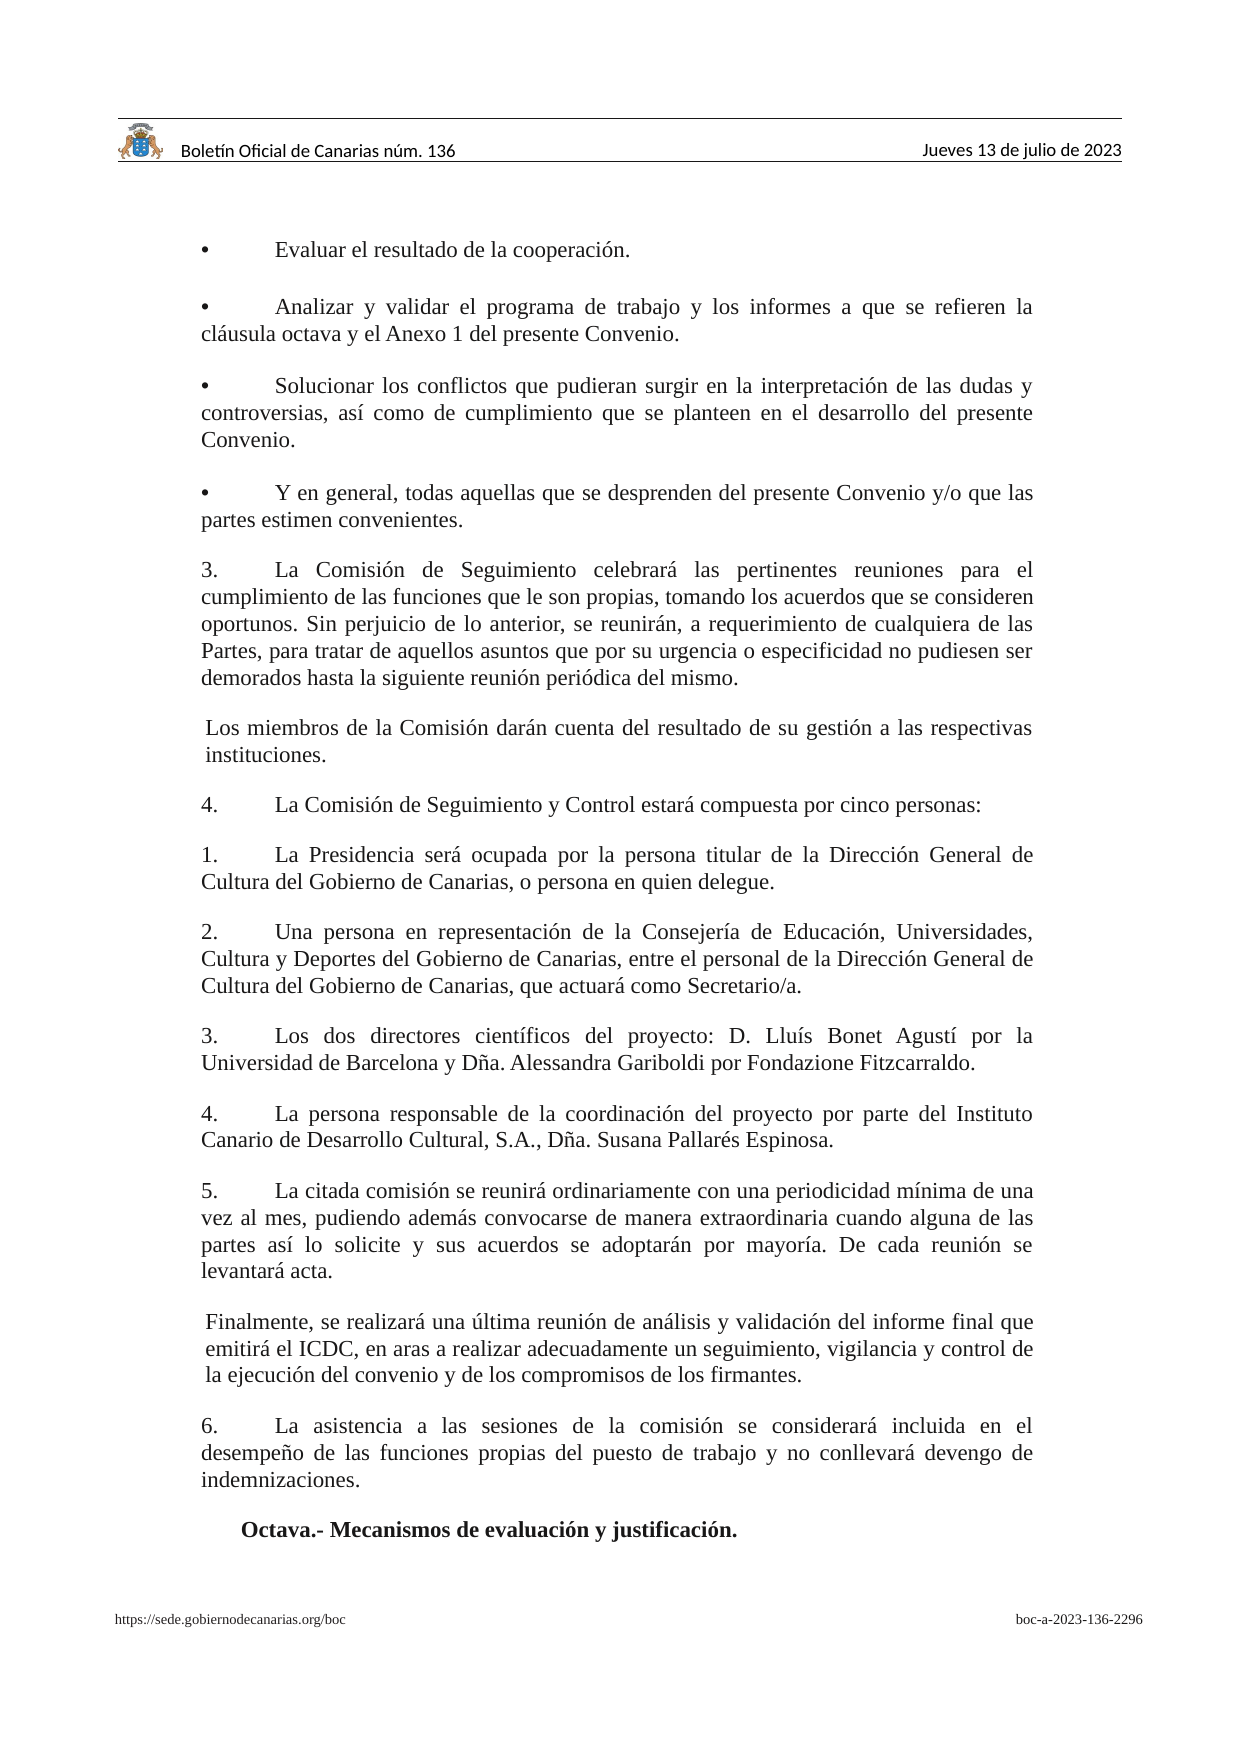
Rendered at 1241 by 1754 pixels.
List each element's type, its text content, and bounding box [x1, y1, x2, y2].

list La citada comisión se reunirá ordinariamente con una periodicidad mínima de una vez al mes, pudiendo además convocarse de manera extraordinaria cuando alguna de las partes así lo solicite y sus acuerdos se adoptarán por mayoría. De cada reunión se levantará acta. [201, 1177, 1035, 1284]
list La asistencia a las sesiones de la comisión se considerará incluida en el desempeño de las funciones propias del puesto de trabajo y no conllevará devengo de indemnizaciones. [201, 1412, 1035, 1492]
list La persona responsable de la coordinación del proyecto por parte del Instituto Canario de Desarrollo Cultural, S.A., Dña. Susana Pallarés Espinosa. [201, 1100, 1035, 1153]
list La Presidencia será ocupada por la persona titular de la Dirección General de Cultura del Gobierno de Canarias, o persona en quien delegue. [201, 841, 1035, 894]
text Los miembros de la Comisión darán cuenta del resultado de su gestión a las respectivas instituciones. [205, 714, 1035, 767]
list Y en general, todas aquellas que se desprenden del presente Convenio y/o que las partes estimen convenientes. [201, 479, 1035, 532]
list Los dos directores científicos del proyecto: D. Lluís Bonet Agustí por la Universidad de Barcelona y Dña. Alessandra Gariboldi por Fondazione Fitzcarraldo. [201, 1022, 1035, 1076]
list Solucionar los conflictos que pudieran surgir en la interpretación de las dudas y controversias, así como de cumplimiento que se planteen en el desarrollo del presente Convenio. [201, 372, 1035, 453]
list Analizar y validar el programa de trabajo y los informes a que se refieren la cláusula octava y el Anexo 1 del presente Convenio. [201, 293, 1035, 346]
list La Comisión de Seguimiento y Control estará compuesta por cinco personas: [201, 791, 1035, 817]
list Una persona en representación de la Consejería de Educación, Universidades, Cultura y Deportes del Gobierno de Canarias, entre el personal de la Dirección General de Cultura del Gobierno de Canarias, que actuará como Secretario/a. [201, 918, 1035, 998]
text Finalmente, se realizará una última reunión de análisis y validación del informe final que emitirá el ICDC, en aras a realizar adecuadamente un seguimiento, vigilancia y control de la ejecución del convenio y de los compromisos de los firmantes. [205, 1308, 1035, 1388]
text Octava.- Mecanismos de evaluación y justificación. [241, 1516, 1035, 1542]
list La Comisión de Seguimiento celebrará las pertinentes reuniones para el cumplimiento de las funciones que le son propias, tomando los acuerdos que se consideren oportunos. Sin perjuicio de lo anterior, se reunirán, a requerimiento de cualquiera de las Partes, para tratar de aquellos asuntos que por su urgencia o especificidad no pudiesen ser demorados hasta la siguiente reunión periódica del mismo. [201, 556, 1035, 690]
list Evaluar el resultado de la cooperación. [201, 236, 1035, 263]
